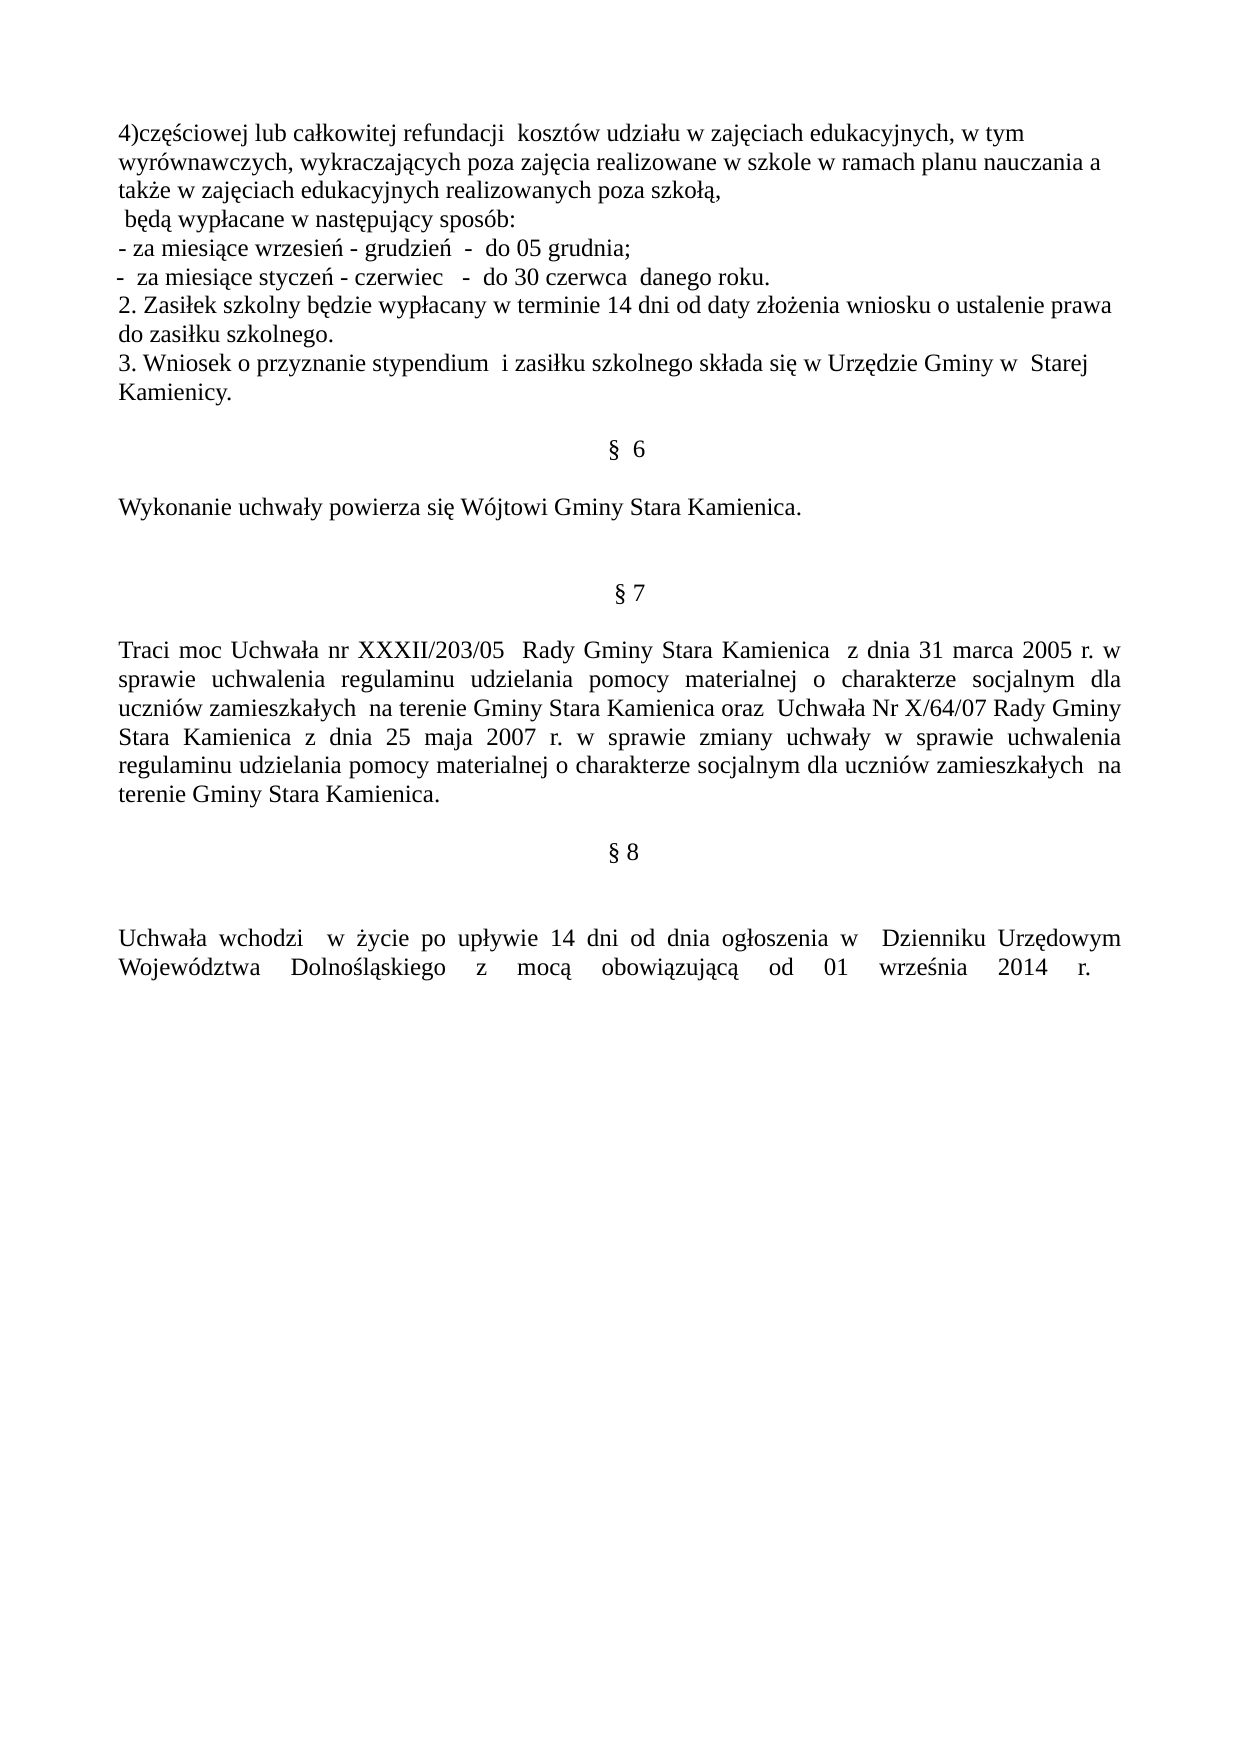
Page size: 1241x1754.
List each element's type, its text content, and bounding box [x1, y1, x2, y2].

text 2. Zasiłek szkolny będzie wypłacany w terminie 14 dni od daty złożenia wniosku o ustalenie prawa do zasiłku szkolnego. 3. Wniosek o przyznanie stypendium i zasiłku szkolnego składa się w Urzędzie Gminy w Starej Kamienicy. [118, 291, 1122, 406]
text Wykonanie uchwały powierza się Wójtowi Gminy Stara Kamienica. [118, 492, 1122, 578]
list - za miesiące styczeń - czerwiec - do 30 czerwca danego roku. [74, 262, 1122, 291]
text Traci moc Uchwała nr XXXII/203/05 Rady Gminy Stara Kamienica z dnia 31 marca 2005 r. w sprawie uchwalenia regulaminu udzielania pomocy materialnej o charakterze socjalnym dla uczniów zamieszkałych na terenie Gminy Stara Kamienica oraz Uchwała Nr X/64/07 Rady Gminy Stara Kamienica z dnia 25 maja 2007 r. w sprawie zmiany uchwały w sprawie uchwalenia regulaminu udzielania pomocy materialnej o charakterze socjalnym dla uczniów zamieszkałych na terenie Gminy Stara Kamienica. [118, 636, 1122, 808]
text § 6 [118, 406, 1122, 492]
text § 7 [118, 578, 1122, 607]
text - za miesiące wrzesień - grudzień - do 05 grudnia; [118, 233, 1122, 262]
text będą wypłacane w następujący sposób: [118, 204, 1122, 233]
text 4)częściowej lub całkowitej refundacji kosztów udziału w zajęciach edukacyjnych, w tym wyrównawczych, wykraczających poza zajęcia realizowane w szkole w ramach planu nauczania a także w zajęciach edukacyjnych realizowanych poza szkołą, [118, 118, 1122, 204]
text Uchwała wchodzi w życie po upływie 14 dni od dnia ogłoszenia w Dzienniku Urzędowym Województwa Dolnośląskiego z mocą obowiązującą od 01 września 2014 r. [118, 923, 1122, 1556]
text § 8 [118, 837, 1122, 923]
